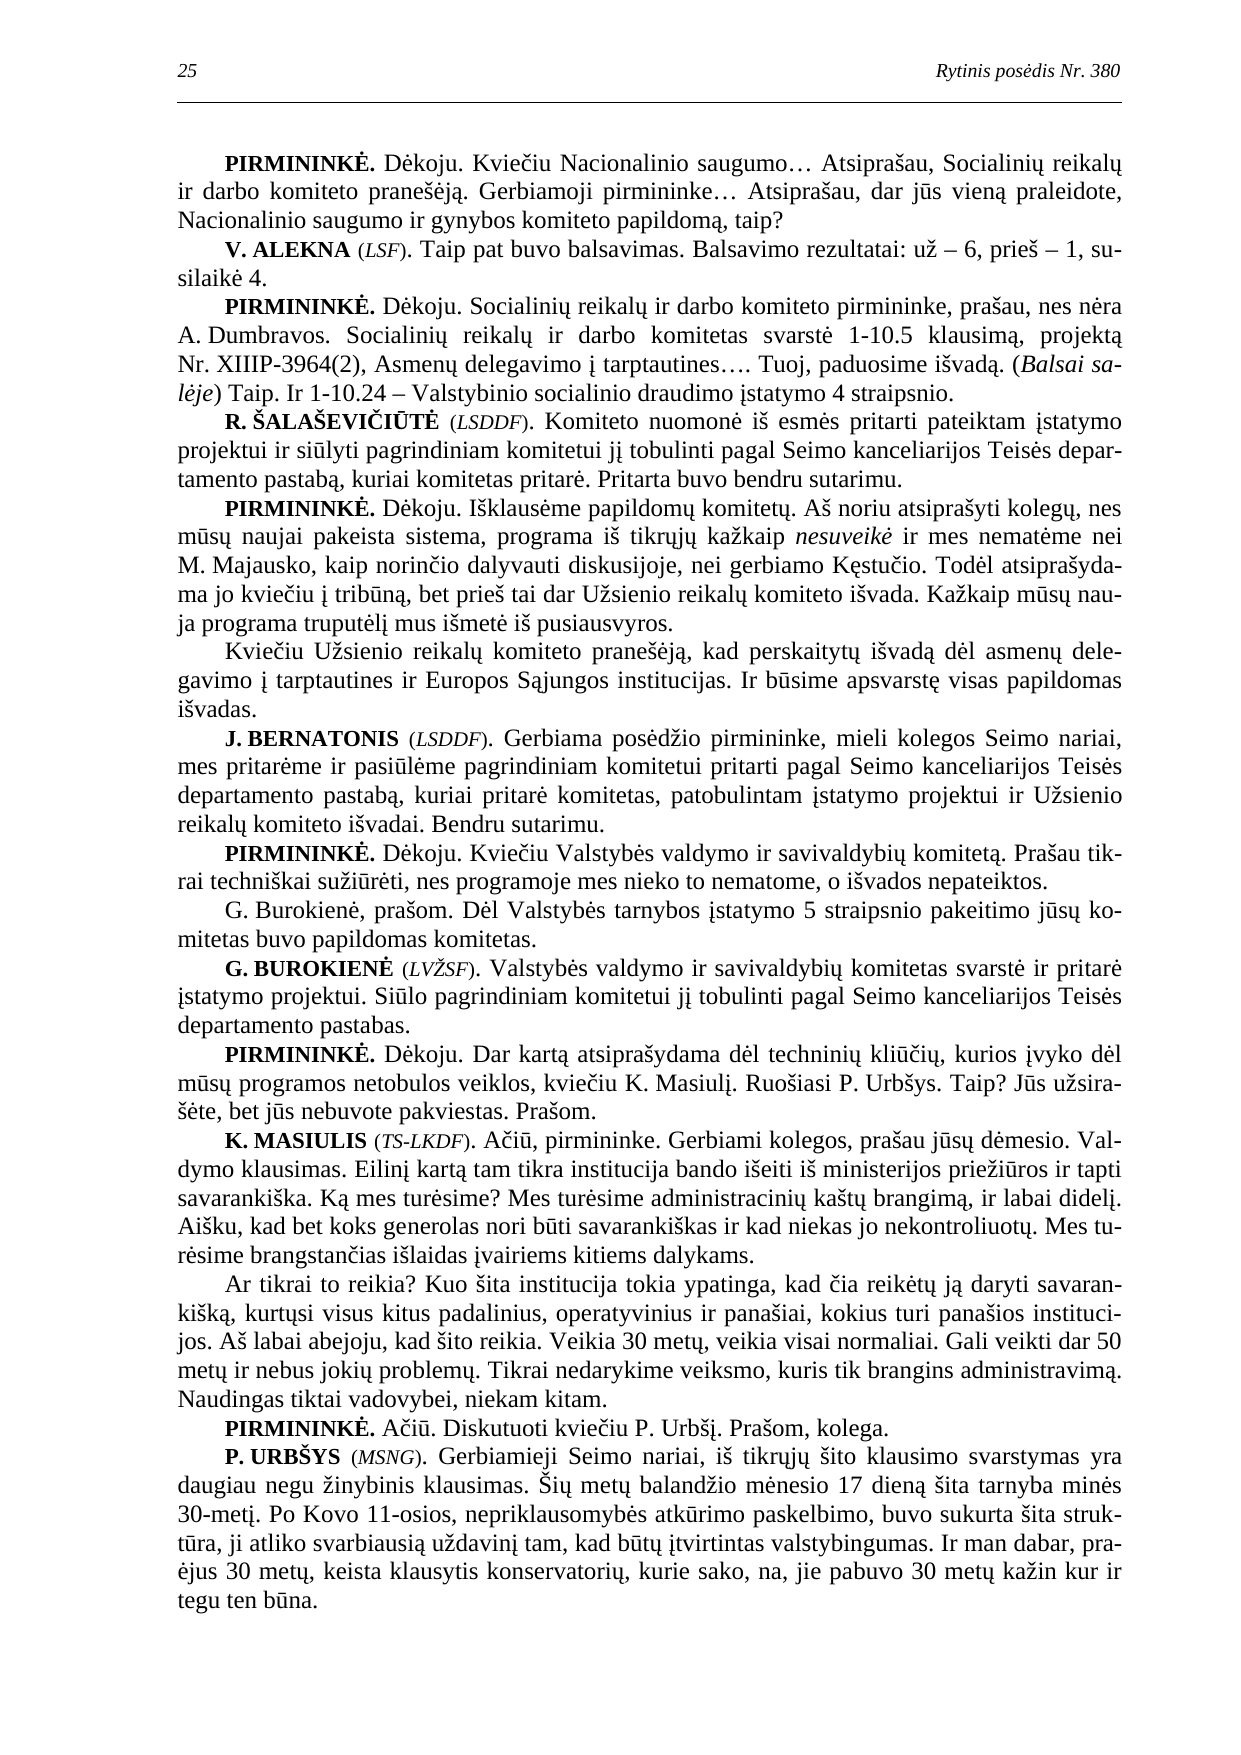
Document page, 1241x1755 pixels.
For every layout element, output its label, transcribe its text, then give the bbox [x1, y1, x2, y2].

text K. MASIULIS (TS-LKDF). Ačiū, pir­mi­nin­ke. Ger­bia­mi ko­le­gos, pra­šau jū­sų dė­me­sio. Val­dy­mo klau­si­mas. Ei­li­nį kar­tą tam tik­ra ins­ti­tu­ci­ja ban­do iš­ei­ti iš mi­nis­te­ri­jos prie­žiū­ros ir tap­ti sa­va­ran­kiš­ka. Ką mes tu­rė­si­me? Mes tu­rė­si­me ad­mi­nist­ra­ci­nių kaš­tų bran­gi­mą, ir la­bai di­de­lį. Aiš­ku, kad bet koks ge­ne­ro­las no­ri bū­ti sa­va­ran­kiš­kas ir kad nie­kas jo ne­kon­tro­liuo­tų. Mes tu­rė­si­me brangs­tan­čias iš­lai­das įvai­riems ki­tiems da­ly­kams. [177, 1125, 1122, 1269]
text G. Bu­ro­kie­nė, pra­šom. Dėl Vals­ty­bės tar­ny­bos įsta­ty­mo 5 straips­nio pa­kei­ti­mo jū­sų ko­mi­te­tas bu­vo pa­pil­do­mas ko­mi­te­tas. [177, 895, 1122, 953]
text PIRMININKĖ. Dė­ko­ju. Dar kar­tą at­si­pra­šy­da­ma dėl tech­ni­nių kliū­čių, ku­rios įvy­ko dėl mū­sų pro­gra­mos ne­to­bu­los veik­los, kvie­čiu K. Ma­siu­lį. Ruo­šia­si P. Urb­šys. Taip? Jūs už­si­ra­šė­te, bet jūs ne­bu­vo­te pa­kvies­tas. Pra­šom. [177, 1039, 1122, 1125]
text R. ŠALAŠEVIČIŪTĖ (LSDDF). Ko­mi­te­to nuo­mo­nė iš es­mės pri­tar­ti pa­teik­tam įsta­ty­mo pro­jek­tui ir siū­ly­ti pa­grin­di­niam ko­mi­te­tui jį to­bu­lin­ti pa­gal Sei­mo kan­ce­lia­ri­jos Tei­sės de­par­ta­men­to pa­sta­bą, ku­riai ko­mi­te­tas pri­ta­rė. Pri­tar­ta bu­vo ben­dru su­ta­ri­mu. [177, 406, 1122, 493]
text Kvie­čiu Už­sie­nio rei­ka­lų ko­mi­te­to pra­ne­šė­ją, kad per­skai­ty­tų iš­va­dą dėl as­me­nų de­le­gavi­mo į tarp­tau­ti­nes ir Eu­ro­pos Są­jun­gos ins­ti­tu­ci­jas. Ir bū­si­me ap­svars­tę vi­sas pa­pil­do­mas iš­va­das. [177, 636, 1122, 723]
text PIRMININKĖ. Dė­ko­ju. Kvie­čiu Vals­ty­bės val­dy­mo ir sa­vi­val­dy­bių ko­mi­te­tą. Pra­šau tik­rai tech­niš­kai su­žiū­rė­ti, nes pro­gra­mo­je mes nie­ko to ne­ma­to­me, o iš­va­dos ne­pa­teik­tos. [177, 838, 1122, 895]
text PIRMININKĖ. Ačiū. Dis­ku­tuo­ti kvie­čiu P. Urb­šį. Pra­šom, ko­le­ga. [177, 1413, 1122, 1441]
text Ar tik­rai to rei­kia? Kuo ši­ta ins­ti­tu­ci­ja to­kia ypa­tin­ga, kad čia rei­kė­tų ją da­ry­ti sa­va­ran­kiš­ką, kur­tų­si vi­sus ki­tus pa­da­li­nius, ope­ra­ty­vi­nius ir pa­na­šiai, ko­kius tu­ri pa­na­šios ins­ti­tu­ci­jos. Aš la­bai abe­jo­ju, kad ši­to rei­kia. Vei­kia 30 me­tų, vei­kia vi­sai nor­ma­liai. Ga­li veik­ti dar 50 me­tų ir ne­bus jo­kių pro­ble­mų. Tik­rai ne­da­ry­ki­me veiks­mo, ku­ris tik bran­gins ad­mi­nist­ra­vi­mą. Nau­din­gas tik­tai va­do­vy­bei, nie­kam ki­tam. [177, 1269, 1122, 1413]
text V. ALEKNA (LSF). Taip pat bu­vo bal­sa­vi­mas. Bal­sa­vi­mo re­zul­ta­tai: už – 6, prieš – 1, su­si­lai­kė 4. [177, 234, 1122, 291]
text G. BUROKIENĖ (LVŽSF). Vals­ty­bės val­dy­mo ir sa­vi­val­dy­bių ko­mi­te­tas svars­tė ir pri­ta­rė įsta­ty­mo pro­jek­tui. Siū­lo pa­grin­di­niam ko­mi­te­tui jį to­bu­lin­ti pa­gal Sei­mo kan­ce­lia­ri­jos Tei­sės de­par­ta­men­to pa­sta­bas. [177, 953, 1122, 1039]
text PIRMININKĖ. Dė­ko­ju. Kvie­čiu Na­cio­na­li­nio sau­gu­mo… At­si­pra­šau, So­cia­li­nių rei­ka­lų ir dar­bo ko­mi­te­to pra­ne­šė­ją. Ger­bia­mo­ji pir­mi­nin­ke… At­si­pra­šau, dar jūs vie­ną pra­lei­do­te, Na­cio­na­li­nio sau­gu­mo ir gy­ny­bos ko­mi­te­to pa­pil­do­mą, taip? [177, 148, 1122, 234]
text P. URBŠYS (MSNG). Ger­bia­mie­ji Sei­mo na­riai, iš tik­rų­jų ši­to klau­si­mo svars­ty­mas yra dau­giau ne­gu ži­ny­bi­nis klau­si­mas. Šių me­tų ba­lan­džio mė­ne­sio 17 die­ną ši­ta tar­ny­ba mi­nės 30-me­tį. Po Ko­vo 11-osios, ne­pri­klau­so­my­bės at­kū­ri­mo pa­skel­bi­mo, bu­vo su­kur­ta ši­ta struk­tū­ra, ji at­li­ko svar­biau­sią už­da­vi­nį tam, kad bū­tų įtvir­tin­tas vals­ty­bin­gu­mas. Ir man da­bar, pra­ėjus 30 me­tų, keis­ta klau­sy­tis kon­ser­va­to­rių, ku­rie sa­ko, na, jie pa­bu­vo 30 me­tų ka­žin kur ir te­gu ten bū­na. [177, 1441, 1122, 1614]
text PIRMININKĖ. Dė­ko­ju. Iš­klau­sė­me pa­pil­do­mų ko­mi­te­tų. Aš no­riu at­si­pra­šy­ti ko­le­gų, nes mū­sų nau­jai pa­keis­ta sis­te­ma, pro­gra­ma iš tik­rų­jų kaž­kaip ne­su­vei­kė ir mes ne­ma­tė­me nei M. Ma­jaus­ko, kaip no­rin­čio da­ly­vau­ti dis­ku­si­jo­je, nei ger­bia­mo Kęs­tu­čio. To­dėl at­si­pra­šy­da­ma jo kvie­čiu į tri­bū­ną, bet prieš tai dar Už­sie­nio rei­ka­lų ko­mi­te­to iš­va­da. Kaž­kaip mū­sų nau­ja pro­gra­ma tru­pu­tė­lį mus iš­me­tė iš pu­siau­svy­ros. [177, 493, 1122, 636]
text J. BERNATONIS (LSDDF). Ger­bia­ma po­sė­džio pir­mi­nin­ke, mie­li ko­le­gos Sei­mo na­riai, mes pri­ta­rė­me ir pa­siū­lė­me pa­grin­di­niam ko­mi­te­tui pri­tar­ti pa­gal Sei­mo kan­ce­lia­ri­jos Tei­sės de­par­ta­men­to pa­sta­bą, ku­riai pri­ta­rė ko­mi­te­tas, pa­to­bu­lin­tam įsta­ty­mo pro­jek­tui ir Už­sie­nio rei­ka­lų ko­mi­te­to iš­va­dai. Ben­dru su­ta­ri­mu. [177, 723, 1122, 838]
text PIRMININKĖ. Dė­ko­ju. So­cia­li­nių rei­ka­lų ir dar­bo ko­mi­te­to pir­mi­nin­ke, pra­šau, nes nė­ra A. Dumb­ra­vos. So­cia­li­nių rei­ka­lų ir dar­bo ko­mi­te­tas svars­tė 1-10.5 klau­si­mą, pro­jek­tą Nr. XIIIP-3964(2), As­me­nų de­le­ga­vi­mo į tarp­tau­ti­nes…. Tuoj, pa­duo­si­me iš­va­dą. (Bal­sai sa­lė­je) Taip. Ir 1-10.24 – Vals­ty­bi­nio so­cia­li­nio drau­di­mo įsta­ty­mo 4 straips­nio. [177, 291, 1122, 406]
